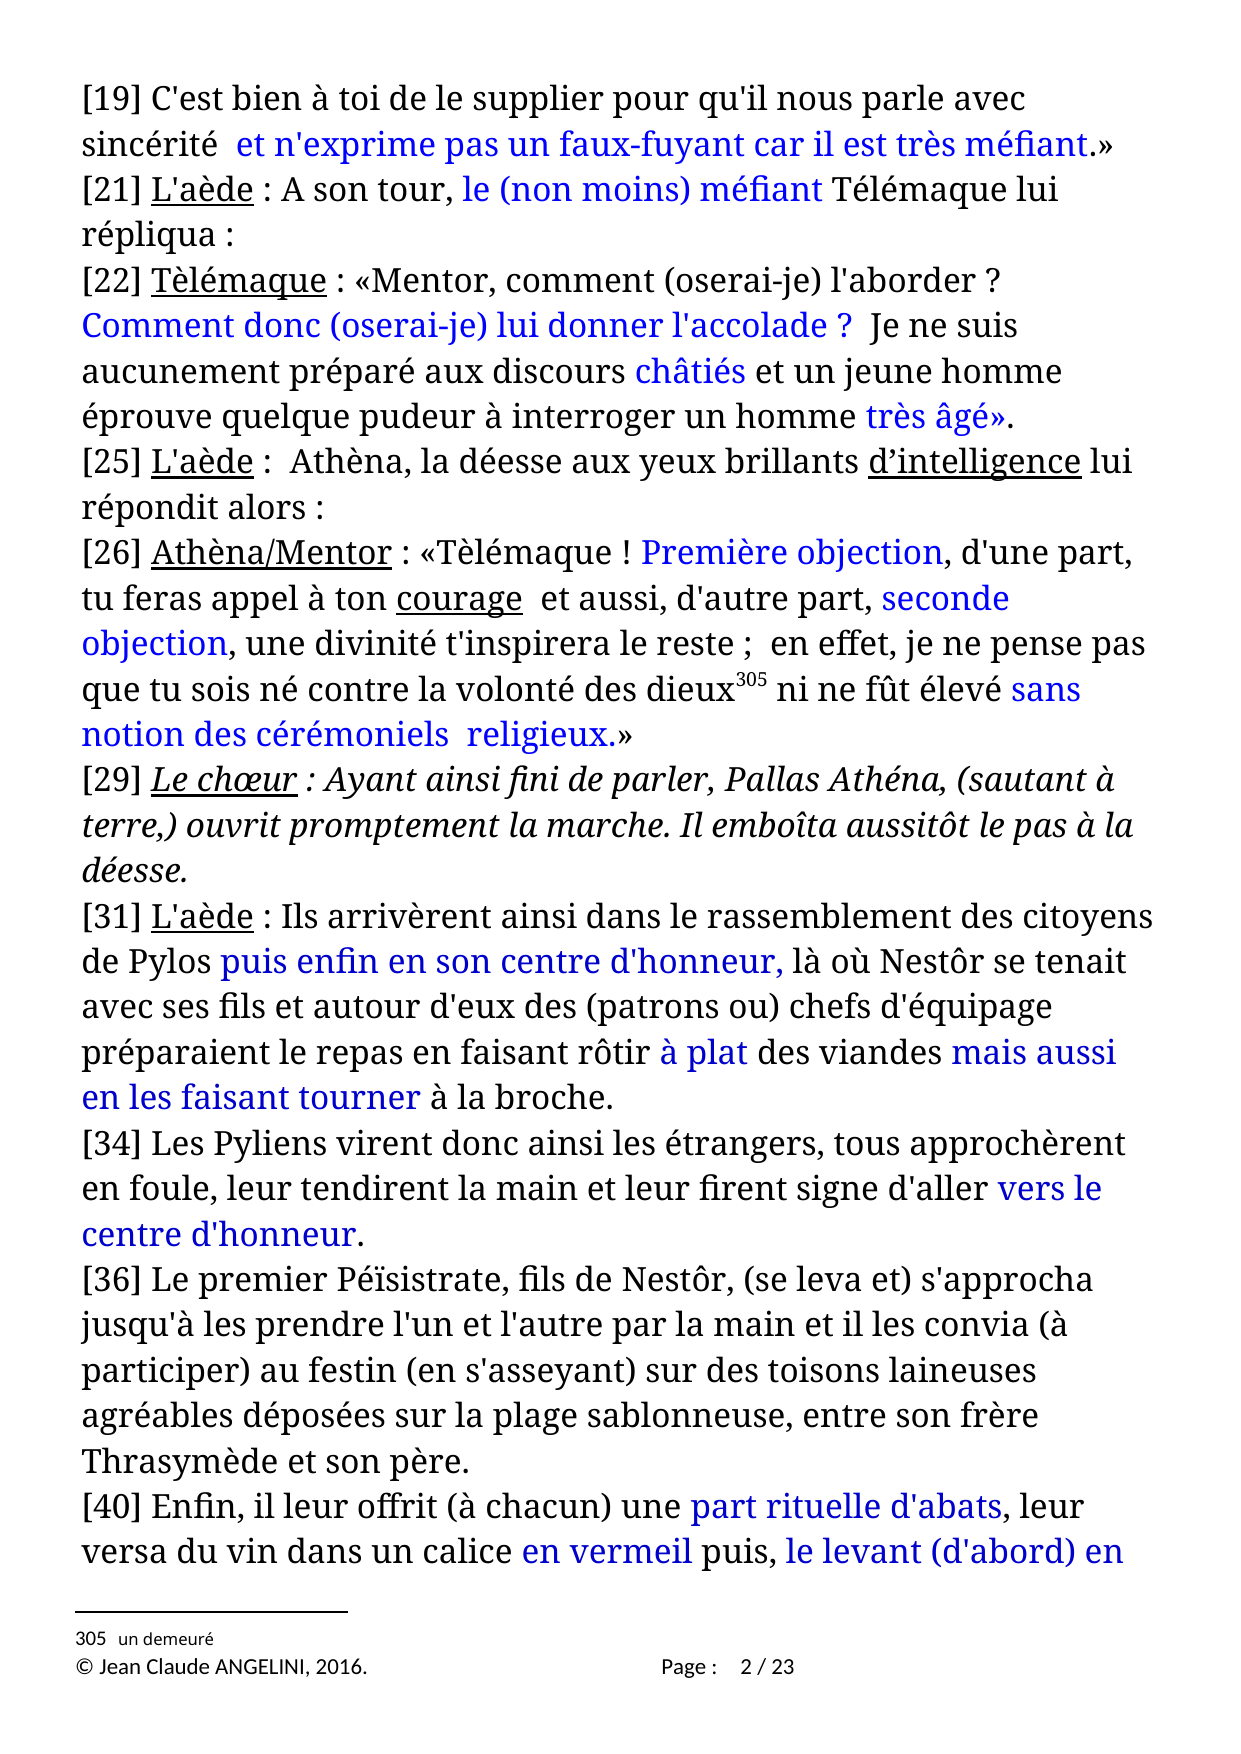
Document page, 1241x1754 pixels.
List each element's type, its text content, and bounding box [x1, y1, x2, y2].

text [25] L'aède : Athèna, la déesse aux yeux brillants d’intelligence lui répondit alors : [81, 438, 1159, 529]
text [19] C'est bien à toi de le supplier pour qu'il nous parle avec sincérité et n'exprime pas un faux-fuyant car il est très méfiant.» [81, 75, 1159, 166]
text un demeuré [75, 1618, 1165, 1652]
text [21] L'aède : A son tour, le (non moins) méfiant Télémaque lui répliqua : [81, 166, 1159, 257]
text [36] Le premier Péïsistrate, fils de Nestôr, (se leva et) s'approcha jusqu'à les prendre l'un et l'autre par la main et il les convia (à participer) au festin (en s'asseyant) sur des toisons laineuses agréables déposées sur la plage sablonneuse, entre son frère Thrasymède et son père. [81, 1256, 1159, 1483]
text [22] Tèlémaque : «Mentor, comment (oserai-je) l'aborder ? Comment donc (oserai-je) lui donner l'accolade ? Je ne suis aucunement préparé aux discours châtiés et un jeune homme éprouve quelque pudeur à interroger un homme très âgé». [81, 257, 1159, 438]
text [40] Enfin, il leur offrit (à chacun) une part rituelle d'abats, leur versa du vin dans un calice en vermeil puis, le levant (d'abord) en [81, 1483, 1159, 1574]
text [26] Athèna/Mentor : «Tèlémaque ! Première objection, d'une part, tu feras appel à ton courage et aussi, d'autre part, seconde objection, une divinité t'inspirera le reste ; en effet, je ne pense pas que tu sois né contre la volonté des dieux ni ne fût élevé sans notion des cérémoniels religieux.» [81, 529, 1159, 756]
text [31] L'aède : Ils arrivèrent ainsi dans le rassemblement des citoyens de Pylos puis enfin en son centre d'honneur, là où Nestôr se tenait avec ses fils et autour d'eux des (patrons ou) chefs d'équipage préparaient le repas en faisant rôtir à plat des viandes mais aussi en les faisant tourner à la broche. [81, 892, 1159, 1119]
text [34] Les Pyliens virent donc ainsi les étrangers, tous approchèrent en foule, leur tendirent la main et leur firent signe d'aller vers le centre d'honneur. [81, 1119, 1159, 1256]
text [29] Le chœur : Ayant ainsi fini de parler, Pallas Athéna, (sautant à terre,) ouvrit promptement la marche. Il emboîta aussitôt le pas à la déesse. [81, 756, 1159, 892]
